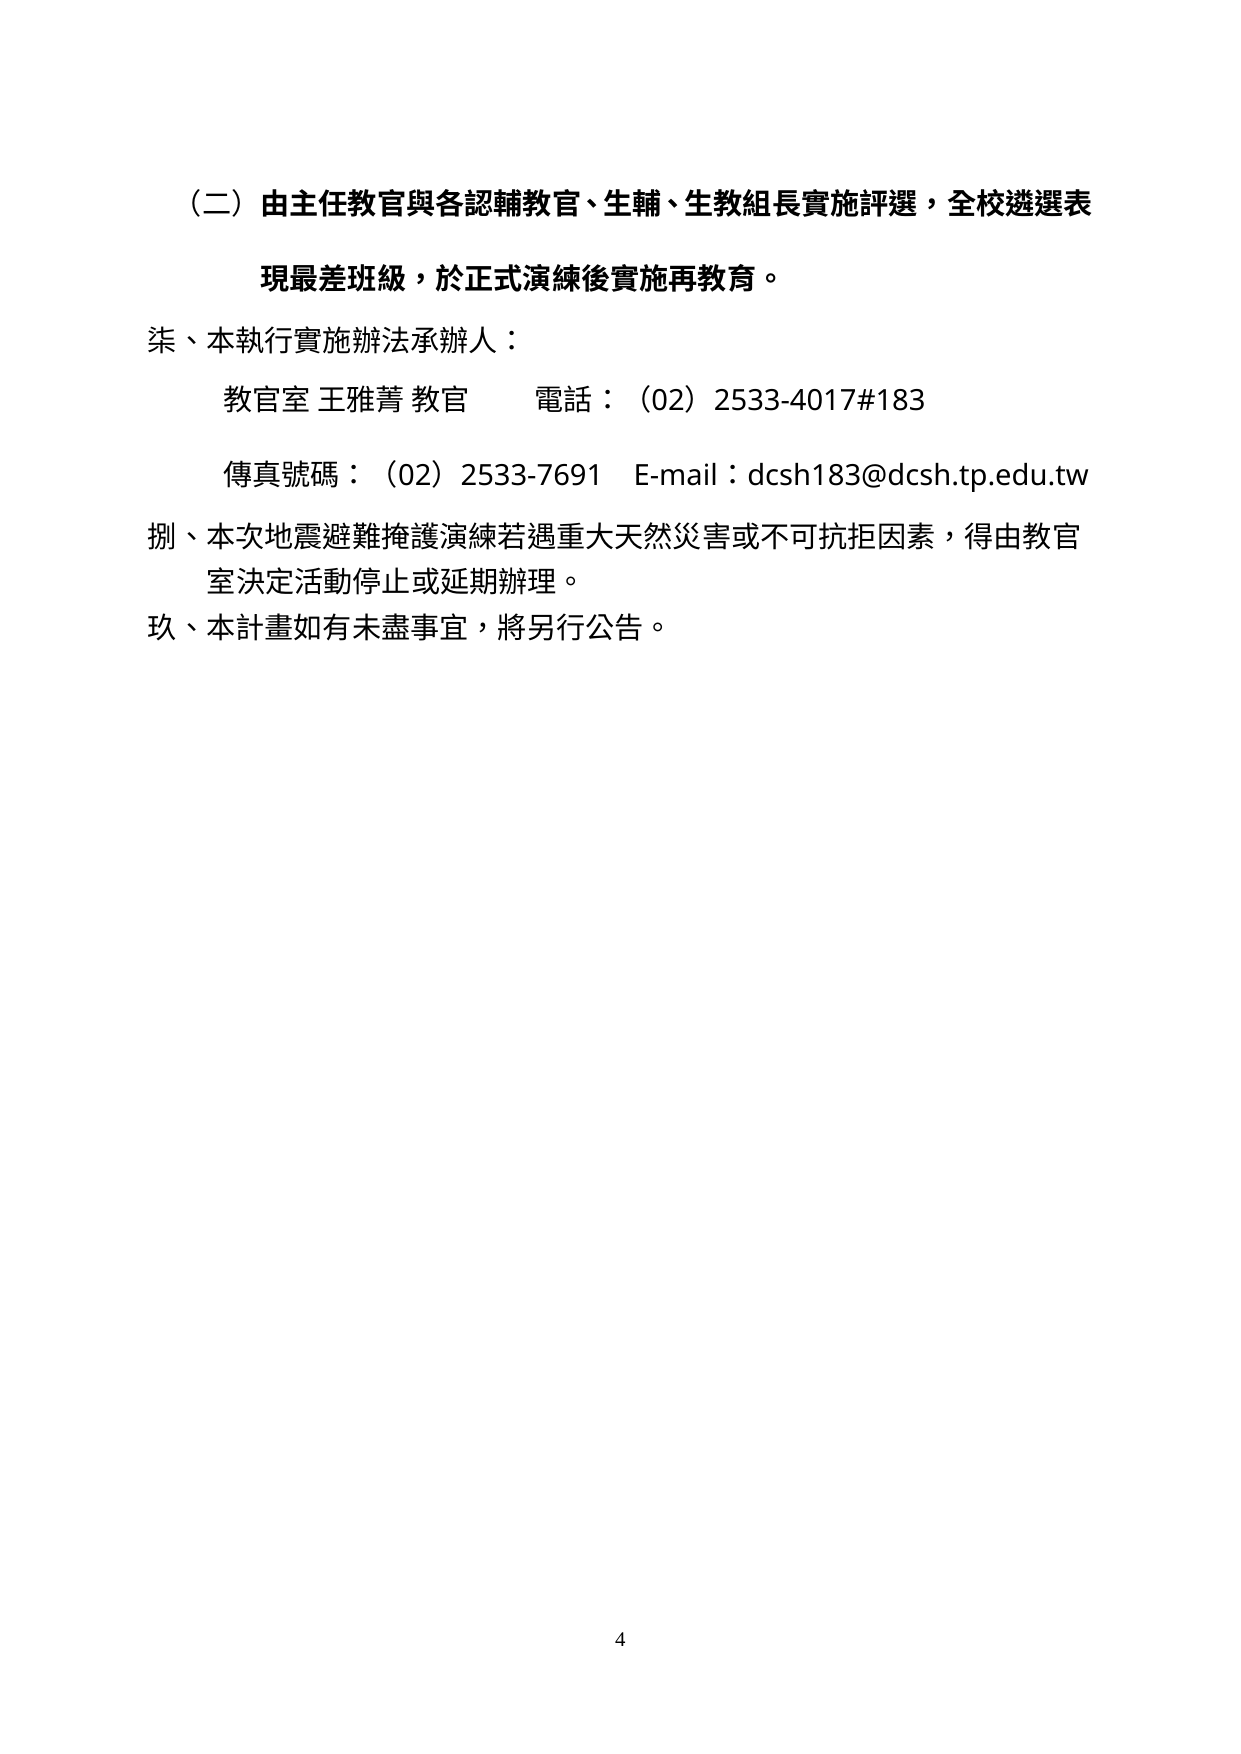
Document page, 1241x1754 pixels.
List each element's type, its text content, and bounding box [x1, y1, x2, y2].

text 教官室 王雅菁 教官 電話：（02）2533-4017#183 [208, 360, 1092, 435]
text 柒、本執行實施辦法承辦人： [148, 314, 1092, 360]
text 傳真號碼：（02）2533-7691 E-mail：dcsh183@dcsh.tp.edu.tw [208, 435, 1092, 510]
text 捌、本次地震避難掩護演練若遇重大天然災害或不可抗拒因素，得由教官室決定活動停止或延期辦理。 [148, 510, 1092, 602]
text 玖、本計畫如有未盡事宜，將另行公告。 [148, 602, 1092, 648]
text （二）由主任教官與各認輔教官、生輔、生教組長實施評選，全校遴選表現最差班級，於正式演練後實施再教育。 [173, 164, 1092, 314]
